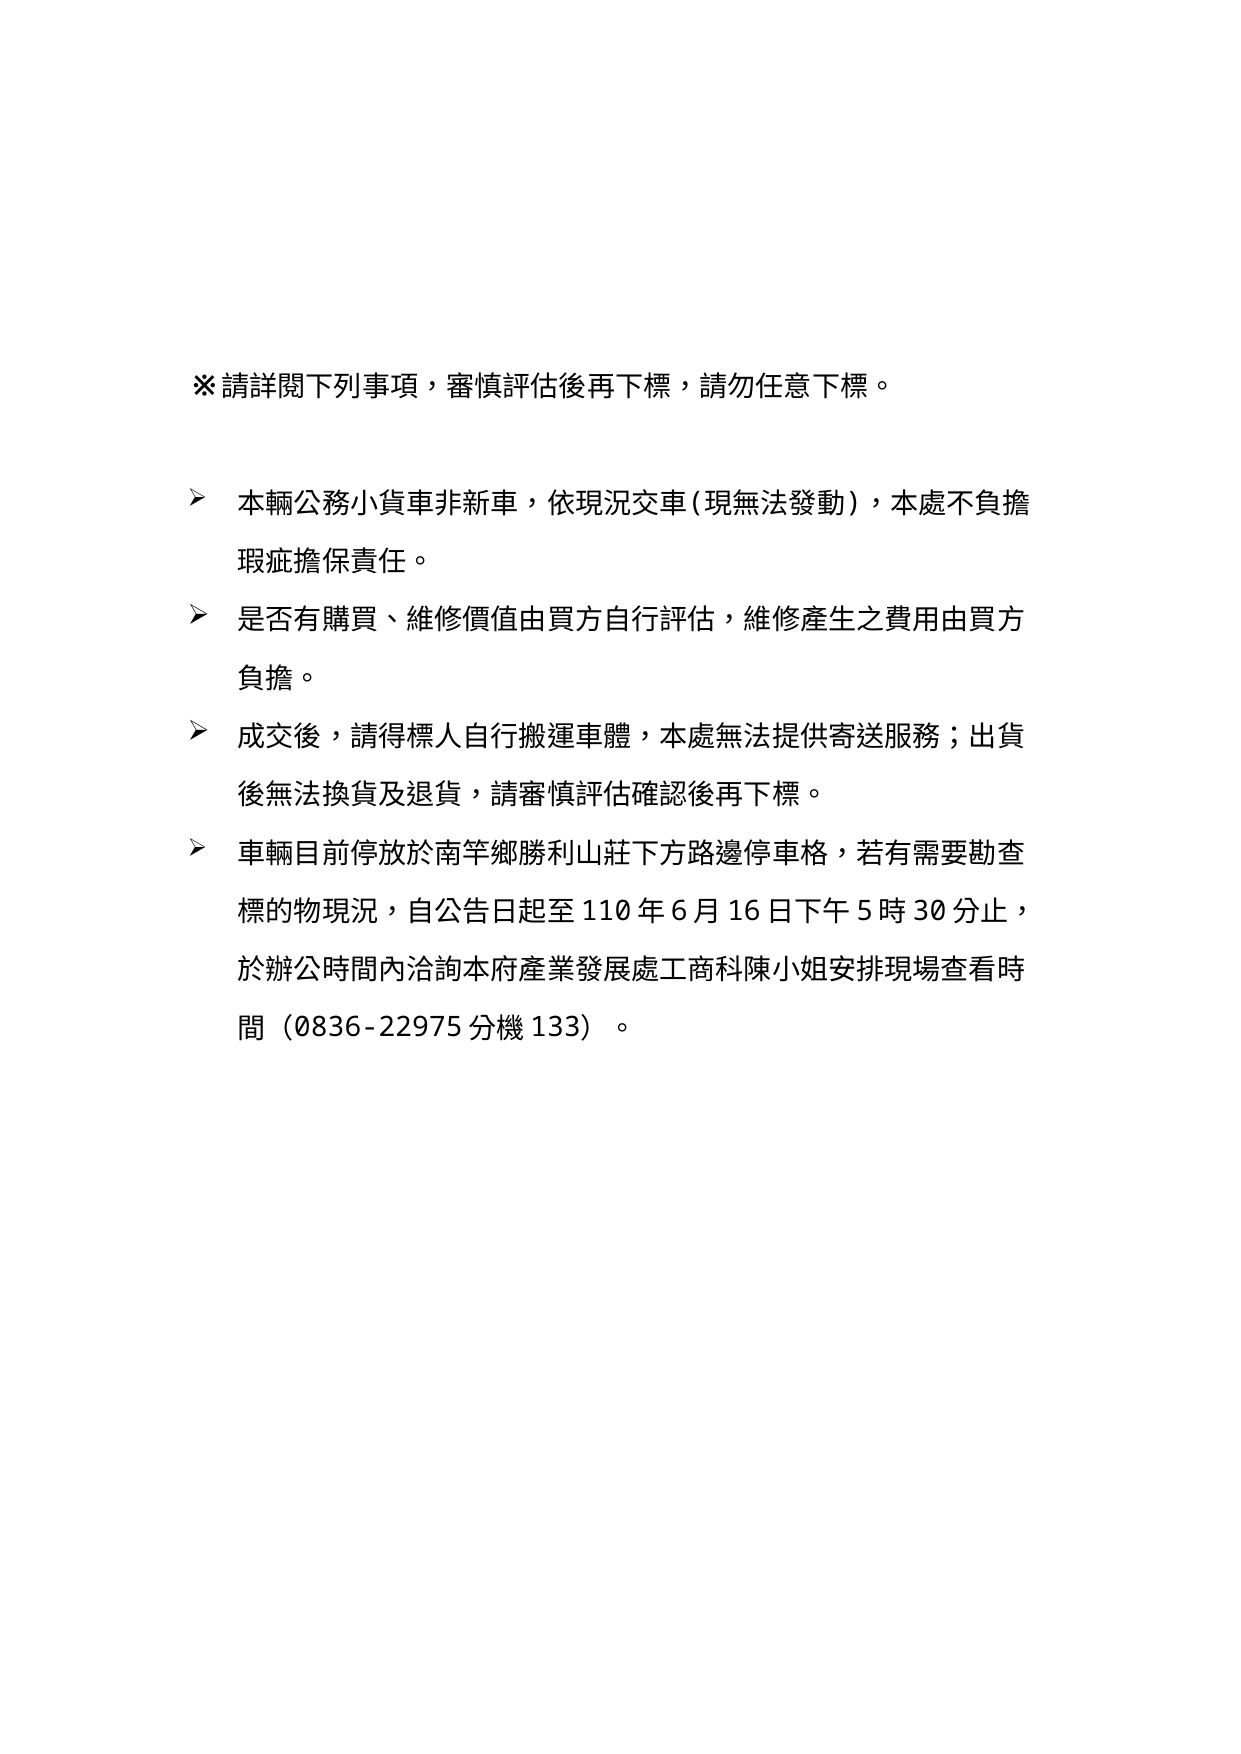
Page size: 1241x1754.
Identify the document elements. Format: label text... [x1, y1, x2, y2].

list 是否有購買、維修價值由買方自行評估，維修產生之費用由買方負擔。 [187, 578, 1053, 694]
list 成交後，請得標人自行搬運車體，本處無法提供寄送服務；出貨後無法換貨及退貨，請審慎評估確認後再下標。 [187, 694, 1053, 811]
list 本輛公務小貨車非新車，依現況交車(現無法發動)，本處不負擔瑕疵擔保責任。 [187, 461, 1053, 578]
text ※請詳閱下列事項，審慎評估後再下標，請勿任意下標。 [187, 344, 1053, 403]
list 車輛目前停放於南竿鄉勝利山莊下方路邊停車格，若有需要勘查標的物現況，自公告日起至110年6月16日下午5時30分止，於辦公時間內洽詢本府產業發展處工商科陳小姐安排現場查看時間（0836-22975分機133）。 [187, 811, 1053, 1044]
